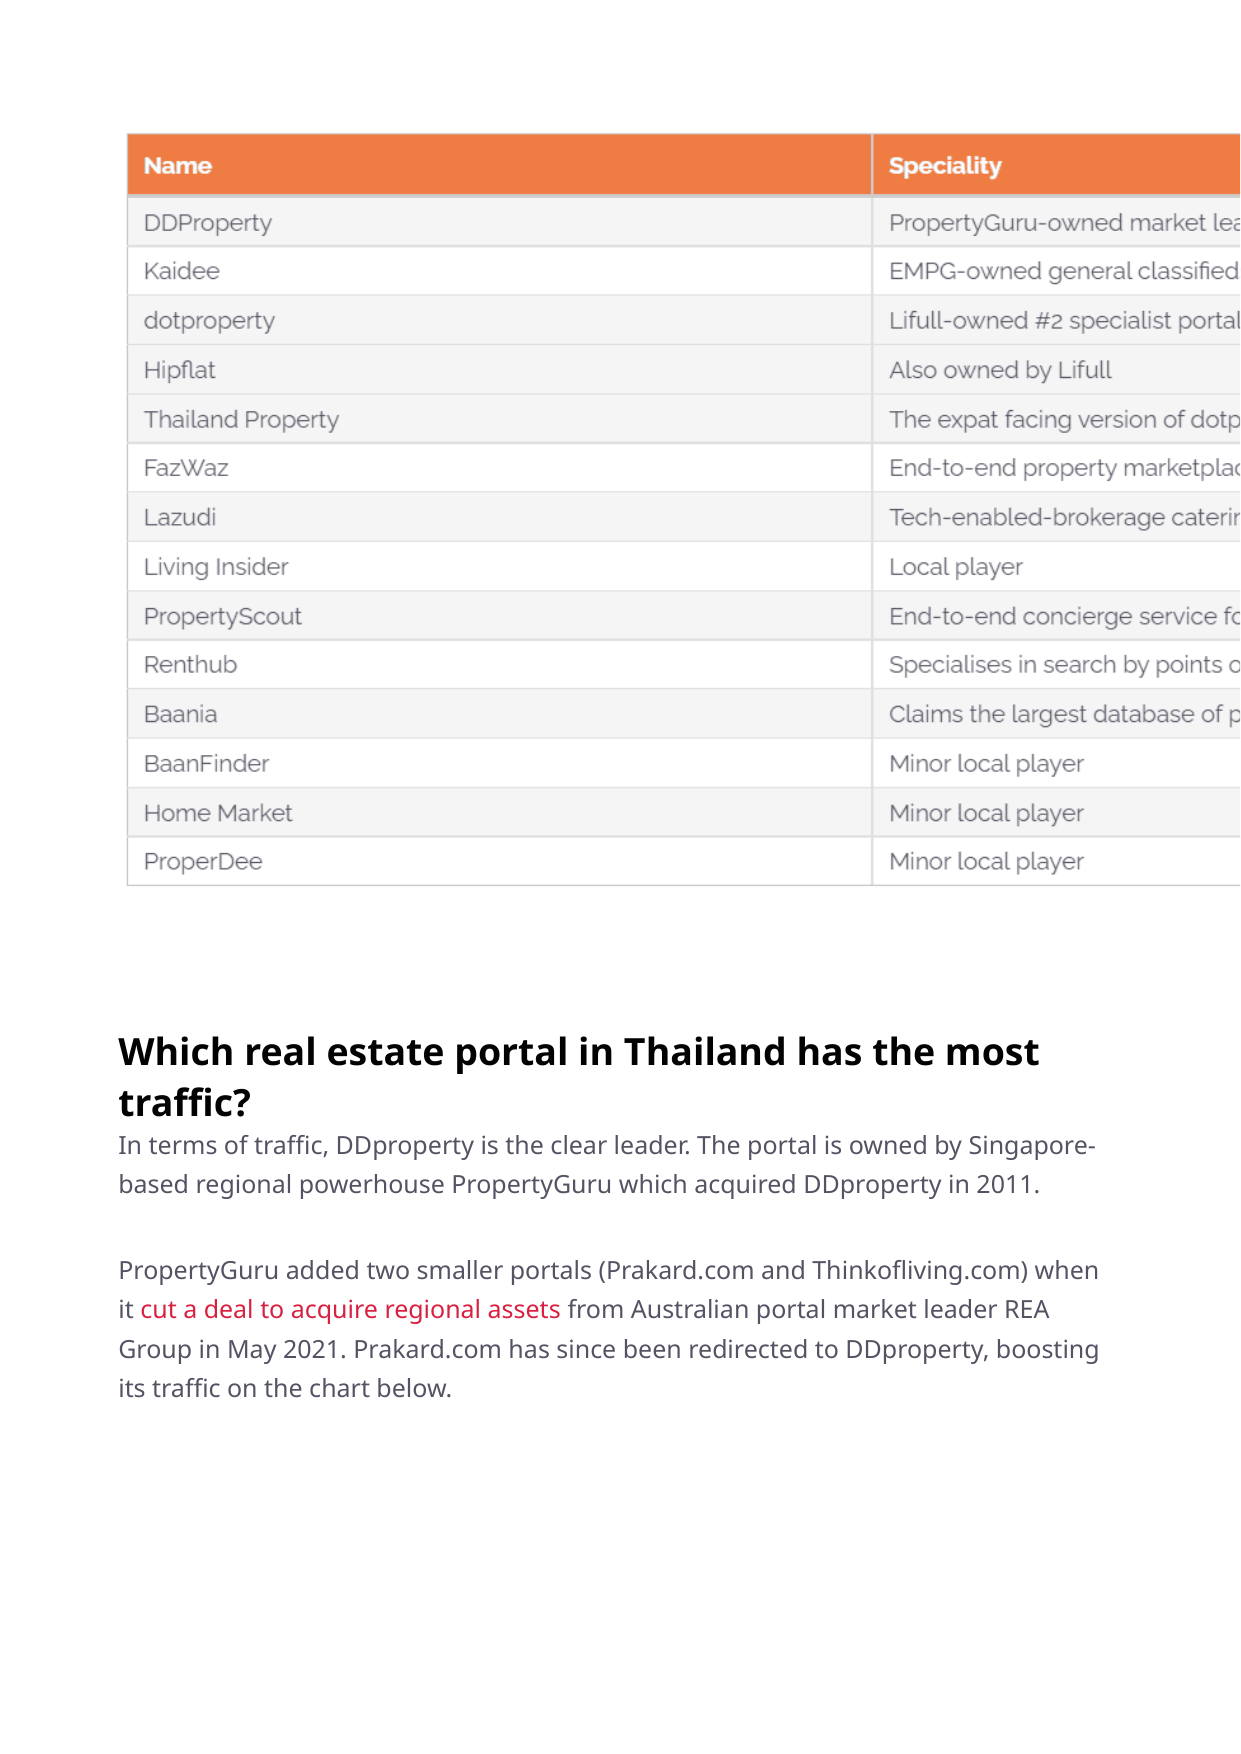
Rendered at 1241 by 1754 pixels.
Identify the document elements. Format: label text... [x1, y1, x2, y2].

subtitle Which real estate portal in Thailand has the most traffic? [118, 1026, 1122, 1128]
text PropertyGuru added two smaller portals (Prakard.com and Thinkofliving.com) when it cut a deal to acquire regional assets from Australian portal market leader REA Group in May 2021. Prakard.com has since been redirected to DDproperty, boosting its traffic on the chart below. [118, 1253, 1122, 1404]
picture [118, 118, 1241, 895]
text In terms of traffic, DDproperty is the clear leader. The portal is owned by Singapore-based regional powerhouse PropertyGuru which acquired DDproperty in 2011. [118, 1128, 1122, 1201]
